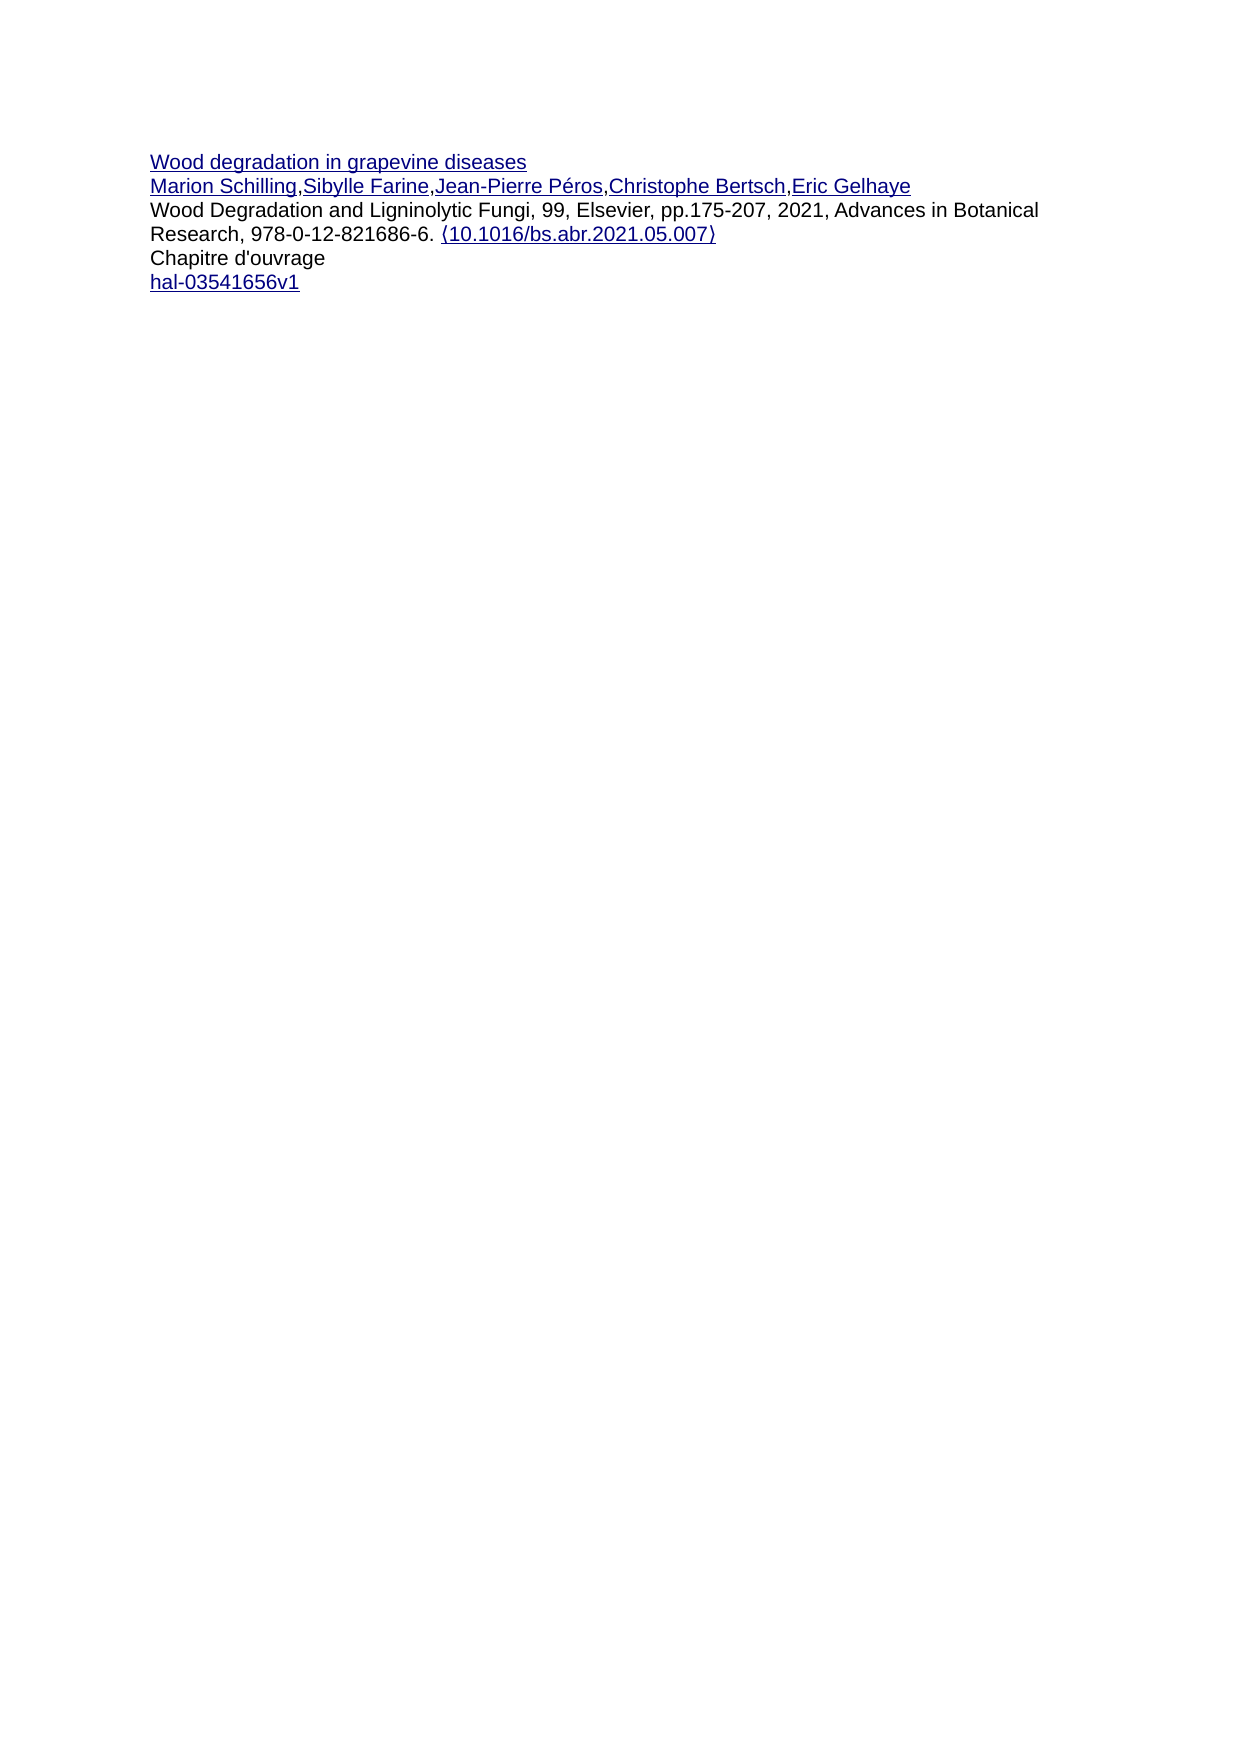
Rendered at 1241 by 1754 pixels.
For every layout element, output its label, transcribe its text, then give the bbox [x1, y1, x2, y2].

table_header Wood degradation in grapevine diseases Marion Schilling,Sibylle Farine,Jean-Pierre Péros,Christophe Bertsch,Eric Gelhaye Wood Degradation and Ligninolytic Fungi, 99, Elsevier, pp.175-207, 2021, Advances in Botanical Research, 978-0-12-821686-6. ⟨10.1016/bs.abr.2021.05.007⟩ Chapitre d'ouvrage hal-03541656v1 [150, 150, 1090, 294]
